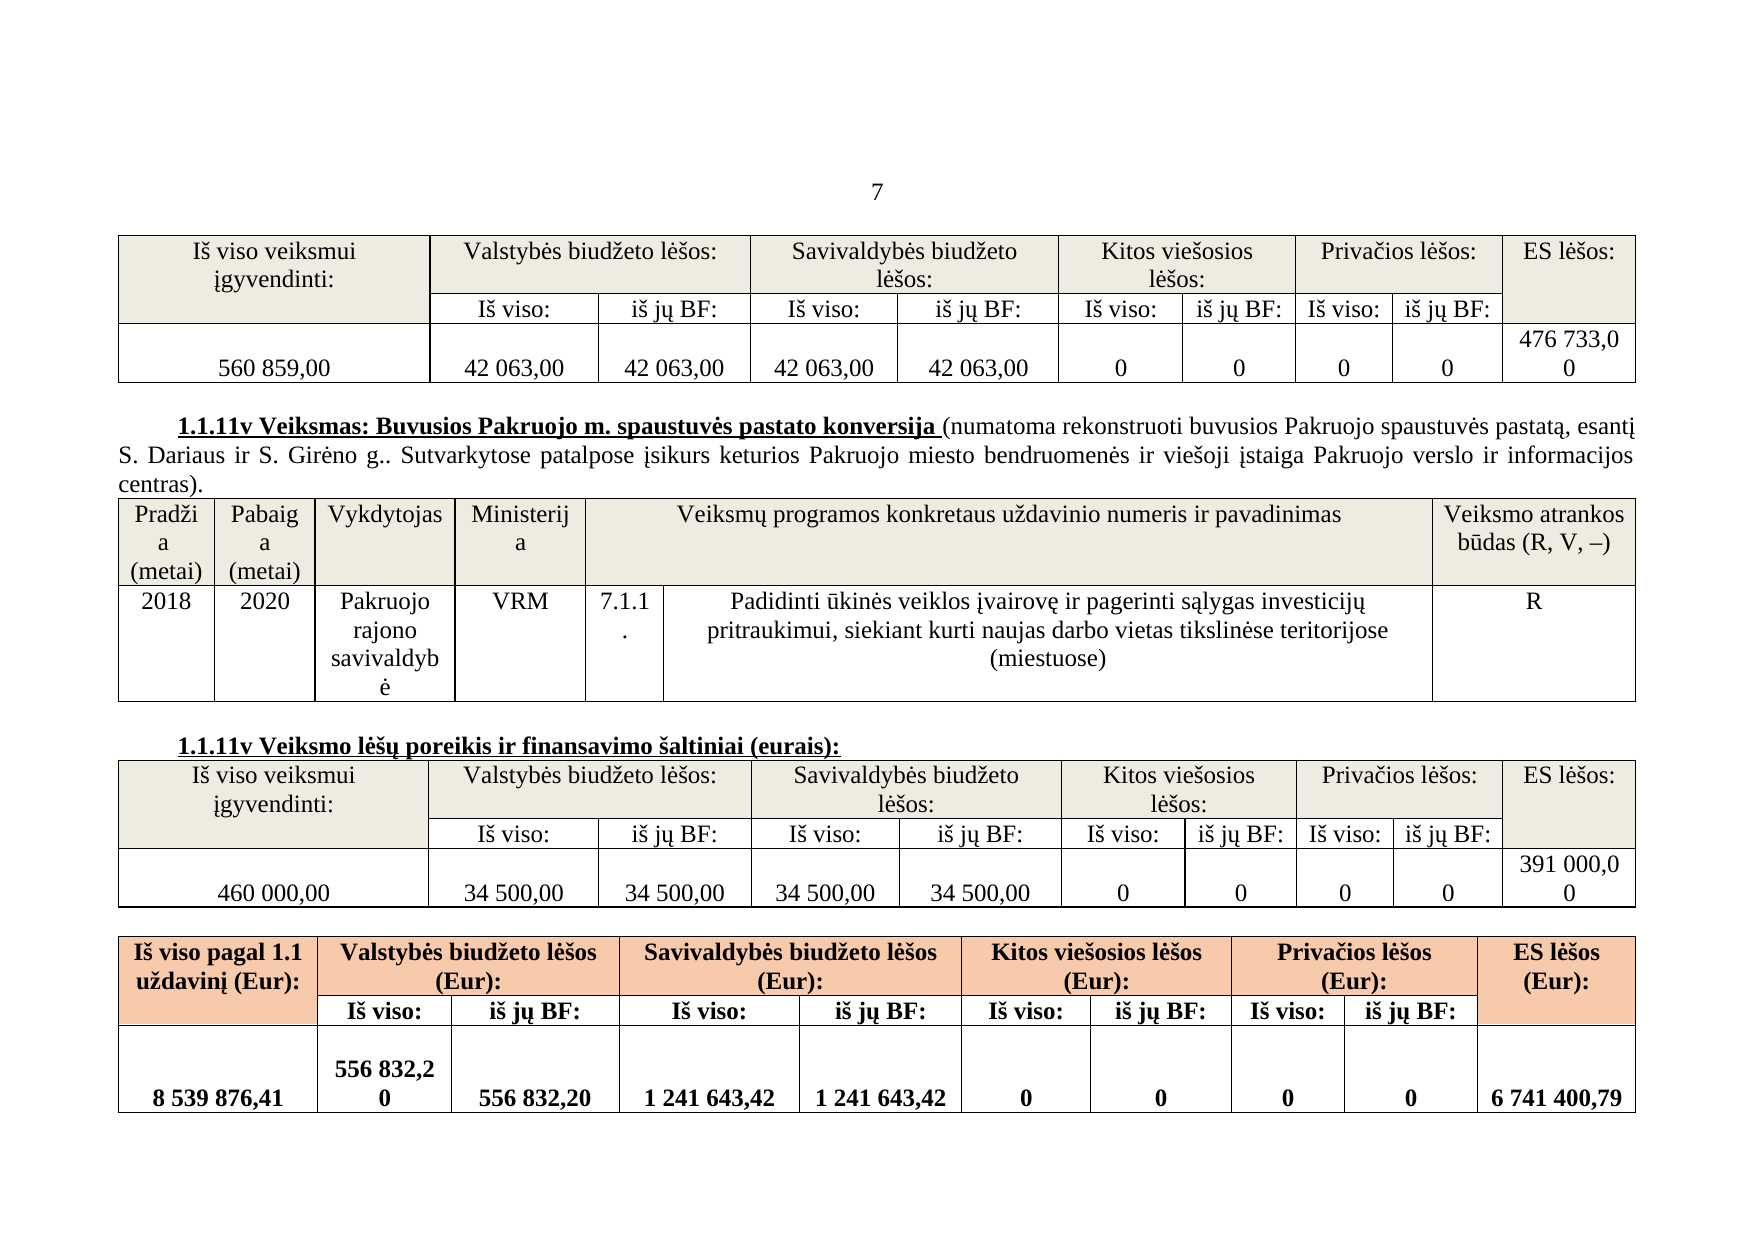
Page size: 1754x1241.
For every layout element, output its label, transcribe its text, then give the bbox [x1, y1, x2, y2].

table_header ES lėšos (Eur): [1478, 937, 1635, 1024]
table_cell 1 241 643,42 [620, 1026, 799, 1112]
table_header Privačios lėšos: [1297, 761, 1502, 818]
table_cell iš jų BF: [452, 996, 619, 1024]
table_header ES lėšos: [1503, 236, 1635, 323]
table_cell 460 000,00 [119, 849, 428, 906]
table_cell iš jų BF: [800, 996, 961, 1024]
table_cell 7.1.1. [586, 586, 663, 701]
table_header Savivaldybės biudžeto lėšos: [752, 761, 1061, 818]
table_cell 6 741 400,79 [1478, 1026, 1635, 1112]
table_cell 1 241 643,42 [800, 1026, 961, 1112]
table_cell 0 [1296, 324, 1392, 382]
table_cell 42 063,00 [898, 324, 1058, 382]
table_header Privačios lėšos (Eur): [1232, 937, 1477, 995]
table_cell Pakruojo rajono savivaldybė [316, 586, 454, 701]
table_cell Iš viso: [318, 996, 451, 1024]
table_header Pabaiga (metai) [215, 499, 314, 585]
table_cell 2018 [119, 586, 214, 701]
table_cell 0 [1059, 324, 1182, 382]
table_cell 391 000,00 [1503, 849, 1635, 906]
table_header Valstybės biudžeto lėšos: [429, 761, 751, 818]
table_cell 560 859,00 [119, 324, 429, 382]
table_cell 556 832,20 [452, 1026, 619, 1112]
table_cell 0 [1186, 849, 1296, 906]
table_cell 0 [1091, 1026, 1231, 1112]
table_cell iš jų BF: [898, 294, 1058, 323]
table_cell Iš viso: [1296, 294, 1392, 323]
table_header Valstybės biudžeto lėšos (Eur): [318, 937, 619, 995]
table_cell 0 [1345, 1026, 1477, 1112]
table_cell iš jų BF: [599, 819, 751, 848]
table_header Savivaldybės biudžeto lėšos: [751, 236, 1058, 293]
table_header Veiksmo atrankos būdas (R, V, –) [1433, 499, 1635, 585]
table_header Kitos viešosios lėšos (Eur): [962, 937, 1231, 995]
table_cell 34 500,00 [429, 849, 598, 906]
table_cell 8 539 876,41 [119, 1026, 317, 1112]
table_header Veiksmų programos konkretaus uždavinio numeris ir pavadinimas [586, 499, 1432, 585]
table_header Valstybės biudžeto lėšos: [431, 236, 750, 293]
table_cell VRM [456, 586, 585, 701]
table_cell Iš viso: [429, 819, 598, 848]
table_cell 0 [1393, 324, 1502, 382]
table_header Iš viso veiksmui įgyvendinti: [119, 761, 428, 848]
table_cell Iš viso: [752, 819, 899, 848]
table_cell Iš viso: [1059, 294, 1182, 323]
table_header Kitos viešosios lėšos: [1059, 236, 1295, 293]
table_cell 2020 [215, 586, 314, 701]
table_header Vykdytojas [316, 499, 454, 585]
table_header Ministerija [456, 499, 585, 585]
table_cell iš jų BF: [599, 294, 750, 323]
table_cell Iš viso: [751, 294, 897, 323]
table_cell 0 [1394, 849, 1502, 906]
table_header Pradžia (metai) [119, 499, 214, 585]
table_cell 34 500,00 [900, 849, 1061, 906]
table_cell 0 [1062, 849, 1184, 906]
table_cell iš jų BF: [1183, 294, 1295, 323]
table_header Savivaldybės biudžeto lėšos (Eur): [620, 937, 961, 995]
table_cell 0 [1297, 849, 1393, 906]
table_cell Iš viso: [1062, 819, 1184, 848]
table_cell 42 063,00 [751, 324, 897, 382]
table_cell iš jų BF: [900, 819, 1061, 848]
table_cell 42 063,00 [599, 324, 750, 382]
table_cell iš jų BF: [1345, 996, 1477, 1024]
table_cell Iš viso: [1232, 996, 1344, 1024]
table_cell 42 063,00 [431, 324, 598, 382]
table_header Kitos viešosios lėšos: [1062, 761, 1296, 818]
table_cell Iš viso: [1297, 819, 1393, 848]
table_cell 0 [1232, 1026, 1344, 1112]
table_header ES lėšos: [1503, 761, 1635, 848]
table_cell 476 733,00 [1503, 324, 1635, 382]
table_cell iš jų BF: [1186, 819, 1296, 848]
table_cell 0 [962, 1026, 1090, 1112]
table_cell R [1433, 586, 1635, 701]
table_cell 0 [1183, 324, 1295, 382]
table_header Privačios lėšos: [1296, 236, 1502, 293]
table_cell 556 832,20 [318, 1026, 451, 1112]
table_cell Iš viso: [962, 996, 1090, 1024]
table_cell Iš viso: [620, 996, 799, 1024]
table_header Iš viso veiksmui įgyvendinti: [119, 236, 429, 323]
table_cell Iš viso: [431, 294, 598, 323]
table_cell iš jų BF: [1393, 294, 1502, 323]
text 1.1.11v Veiksmo lėšų poreikis ir finansavimo šaltiniai (eurais): [118, 731, 1636, 759]
table_cell 34 500,00 [752, 849, 899, 906]
table_cell iš jų BF: [1091, 996, 1231, 1024]
text 1.1.11v Veiksmas: Buvusios Pakruojo m. spaustuvės pastato konversija (numatoma rekonstruoti buvusios Pakruojo spaustuvės pastatą, esantį S. Dariaus ir S. Girėno g.. Sutvarkytose patalpose įsikurs keturios Pakruojo miesto bendruomenės ir viešoji įstaiga Pakruojo verslo ir informacijos centras). [118, 411, 1636, 498]
table_cell iš jų BF: [1394, 819, 1502, 848]
table_header Iš viso pagal 1.1 uždavinį (Eur): [119, 937, 317, 1024]
table_cell Padidinti ūkinės veiklos įvairovę ir pagerinti sąlygas investicijų pritraukimui, siekiant kurti naujas darbo vietas tikslinėse teritorijose (miestuose) [664, 586, 1432, 701]
table_cell 34 500,00 [599, 849, 751, 906]
